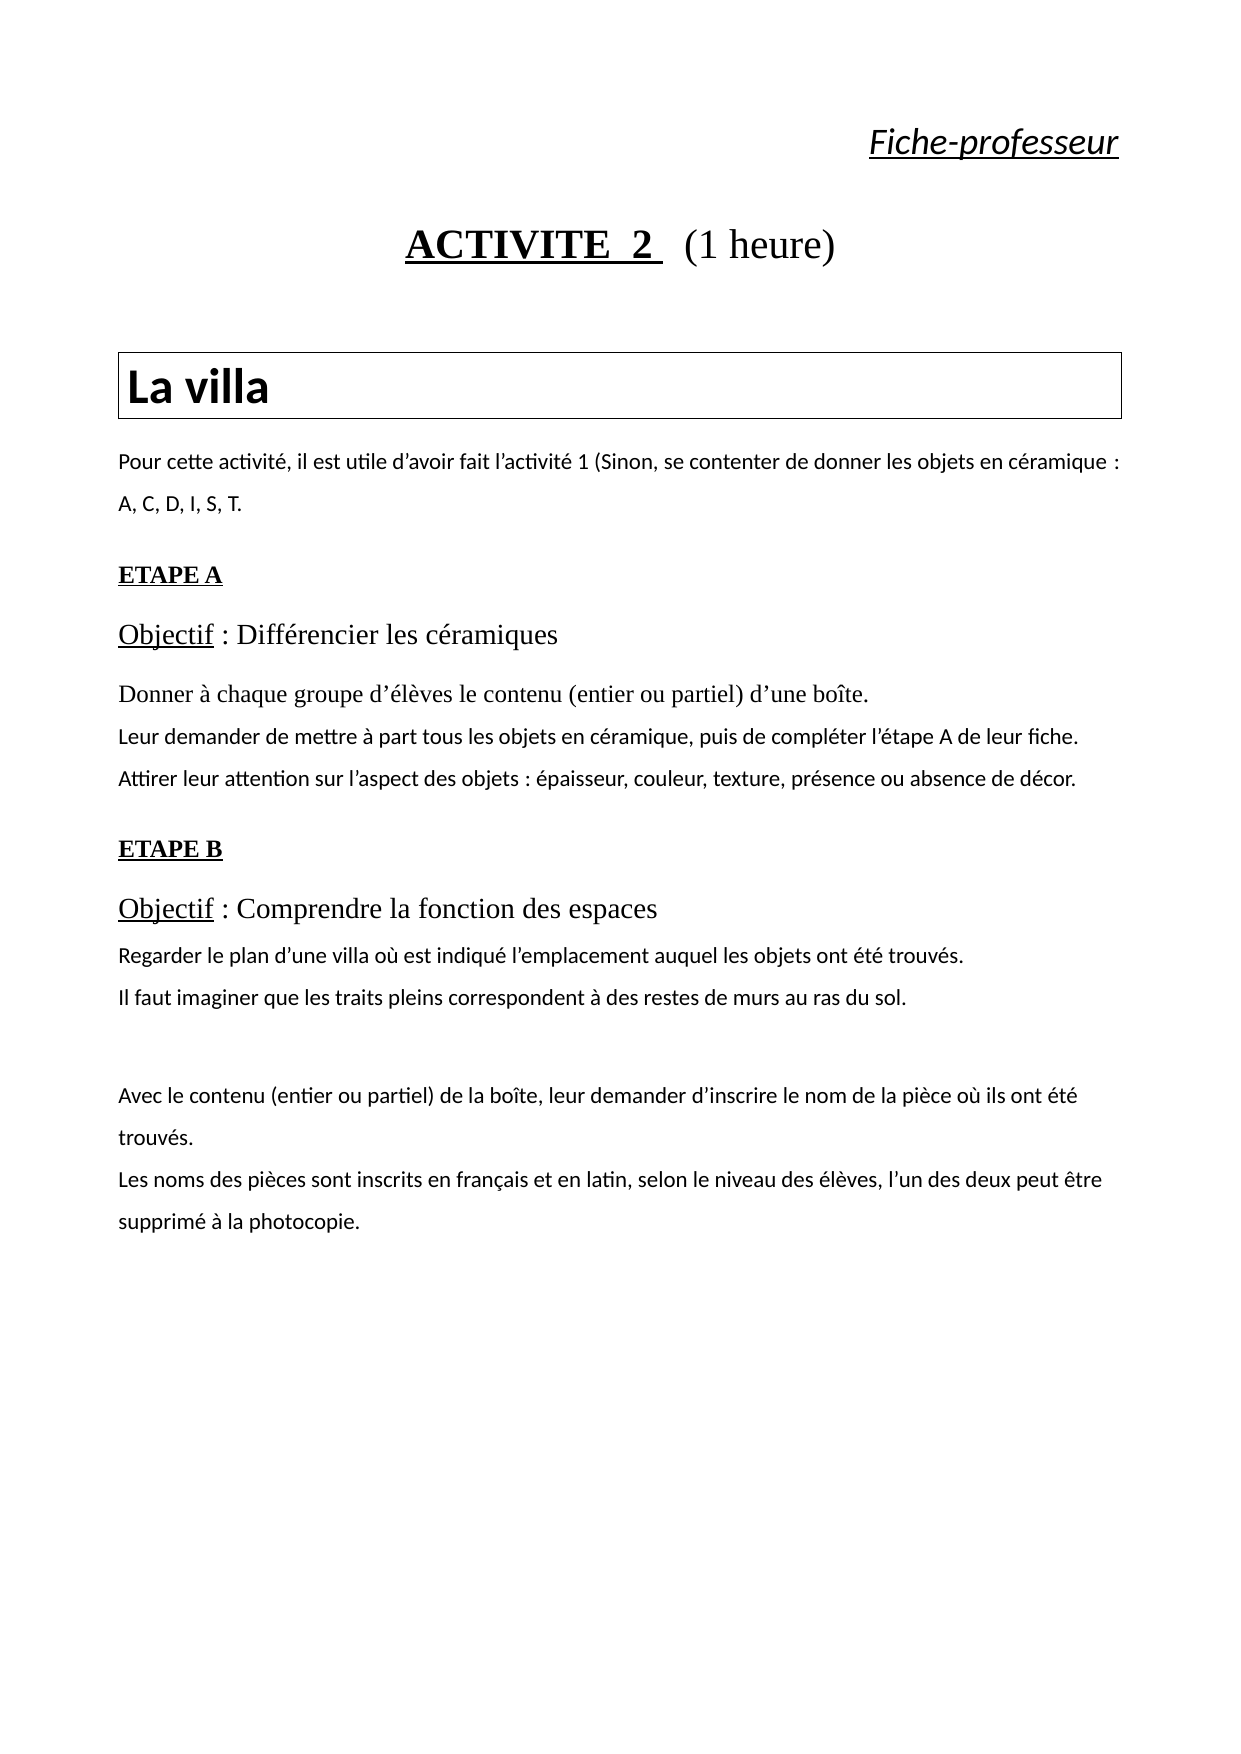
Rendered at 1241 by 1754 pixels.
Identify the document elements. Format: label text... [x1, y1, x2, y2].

text La villa [119, 353, 1121, 418]
text Objectif : Différencier les céramiques [118, 617, 1122, 650]
text Fiche-professeur [118, 118, 1122, 164]
table_header ETAPE A [117, 560, 1121, 617]
text Objectif : Comprendre la fonction des espaces [118, 891, 1122, 924]
text Avec le contenu (entier ou partiel) de la boîte, leur demander d’inscrire le nom de la pièce où ils ont été trouvés. [118, 1081, 1122, 1151]
text Donner à chaque groupe d’élèves le contenu (entier ou partiel) d’une boîte. [118, 679, 1122, 708]
text Regarder le plan d’une villa où est indiqué l’emplacement auquel les objets ont été trouvés. [118, 941, 1122, 969]
text Attirer leur attention sur l’aspect des objets : épaisseur, couleur, texture, présence ou absence de décor. [118, 764, 1122, 792]
text ETAPE B [118, 834, 1122, 863]
text Pour cette activité, il est utile d’avoir fait l’activité 1 (Sinon, se contenter de donner les objets en céramique : A, C, D, I, S, T. [118, 447, 1122, 517]
text Les noms des pièces sont inscrits en français et en latin, selon le niveau des élèves, l’un des deux peut être supprimé à la photocopie. [118, 1165, 1122, 1235]
text Leur demander de mettre à part tous les objets en céramique, puis de compléter l’étape A de leur fiche. [118, 722, 1122, 750]
text Il faut imaginer que les traits pleins correspondent à des restes de murs au ras du sol. [118, 983, 1122, 1011]
text ACTIVITE 2 (1 heure) [118, 220, 1122, 268]
